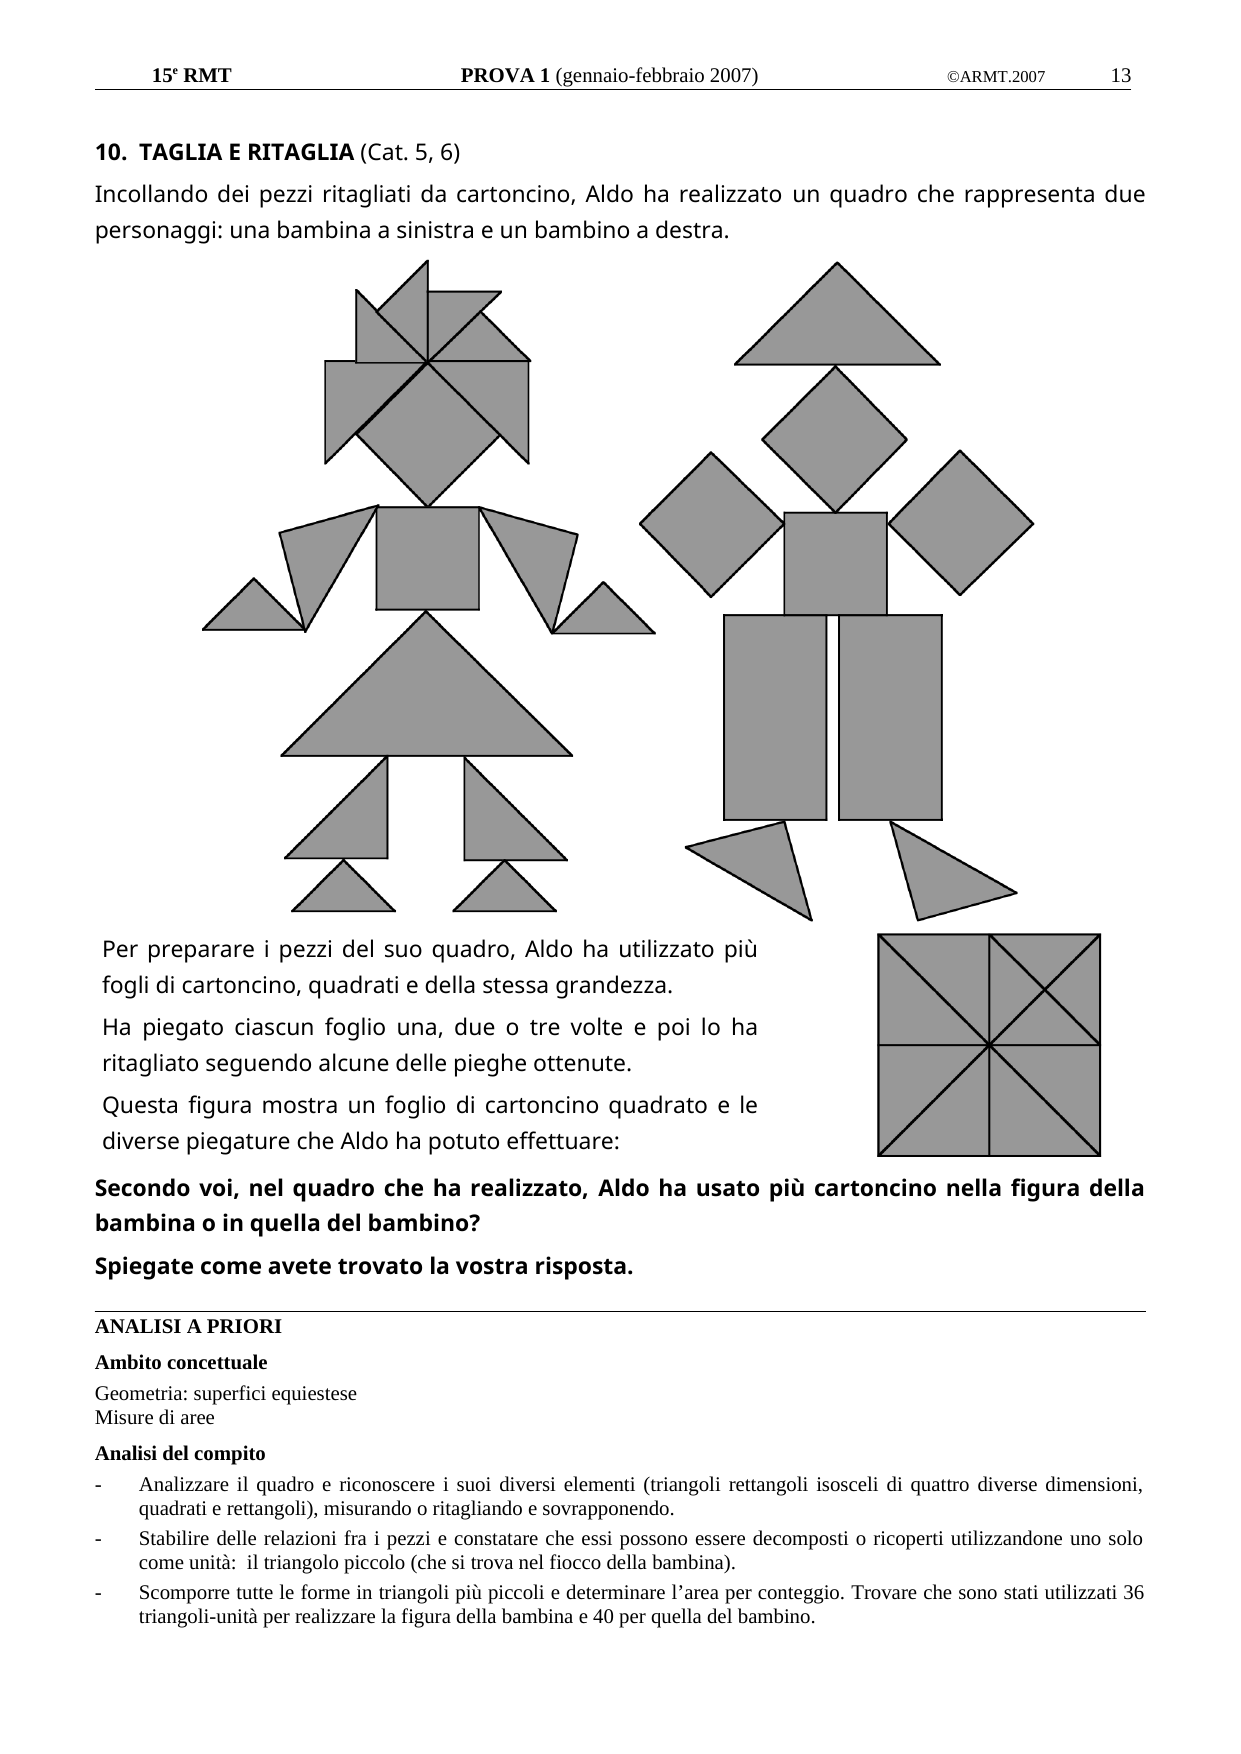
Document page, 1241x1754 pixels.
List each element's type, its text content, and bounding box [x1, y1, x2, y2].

text Analisi del compito [94, 1441, 1146, 1465]
picture [875, 930, 1106, 1161]
text - Scomporre tutte le forme in triangoli più piccoli e determinare l’area per conteggio. Trovare che sono stati utilizzati 36 triangoli-unità per realizzare la figura della bambina e 40 per quella del bambino. [94, 1580, 1146, 1628]
text Misure di aree [94, 1404, 1146, 1429]
picture [202, 256, 1039, 922]
text - Stabilire delle relazioni fra i pezzi e constatare che essi possono essere decomposti o ricoperti utilizzandone uno solo come unità: il triangolo piccolo (che si trova nel fiocco della bambina). [94, 1526, 1146, 1574]
text Ambito concettuale [94, 1350, 1146, 1374]
text Secondo voi, nel quadro che ha realizzato, Aldo ha usato più cartoncino nella figura della bambina o in quella del bambino? [94, 1171, 1146, 1239]
table_header [766, 926, 1113, 1165]
text - Analizzare il quadro e riconoscere i suoi diversi elementi (triangoli rettangoli isosceli di quattro diverse dimensioni, quadrati e rettangoli), misurando o ritagliando e sovrapponendo. [94, 1471, 1146, 1519]
table_header Per preparare i pezzi del suo quadro, Aldo ha utilizzato più fogli di cartoncino, quadrati e della stessa grandezza. Ha piegato ciascun foglio una, due o tre volte e poi lo ha ritagliato seguendo alcune delle pieghe ottenute. Questa figura mostra un foglio di cartoncino quadrato e le diverse piegature che Aldo ha potuto effettuare: [95, 926, 766, 1165]
text Incollando dei pezzi ritagliati da cartoncino, Aldo ha realizzato un quadro che rappresenta due personaggi: una bambina a sinistra e un bambino a destra. [94, 178, 1146, 246]
text Geometria: superfici equiestese [94, 1381, 1146, 1404]
text 10. TAGLIA E RITAGLIA (Cat. 5, 6) [94, 136, 1146, 167]
text Spiegate come avete trovato la vostra risposta. [94, 1249, 1146, 1281]
text analisi a priori [94, 1312, 1146, 1338]
